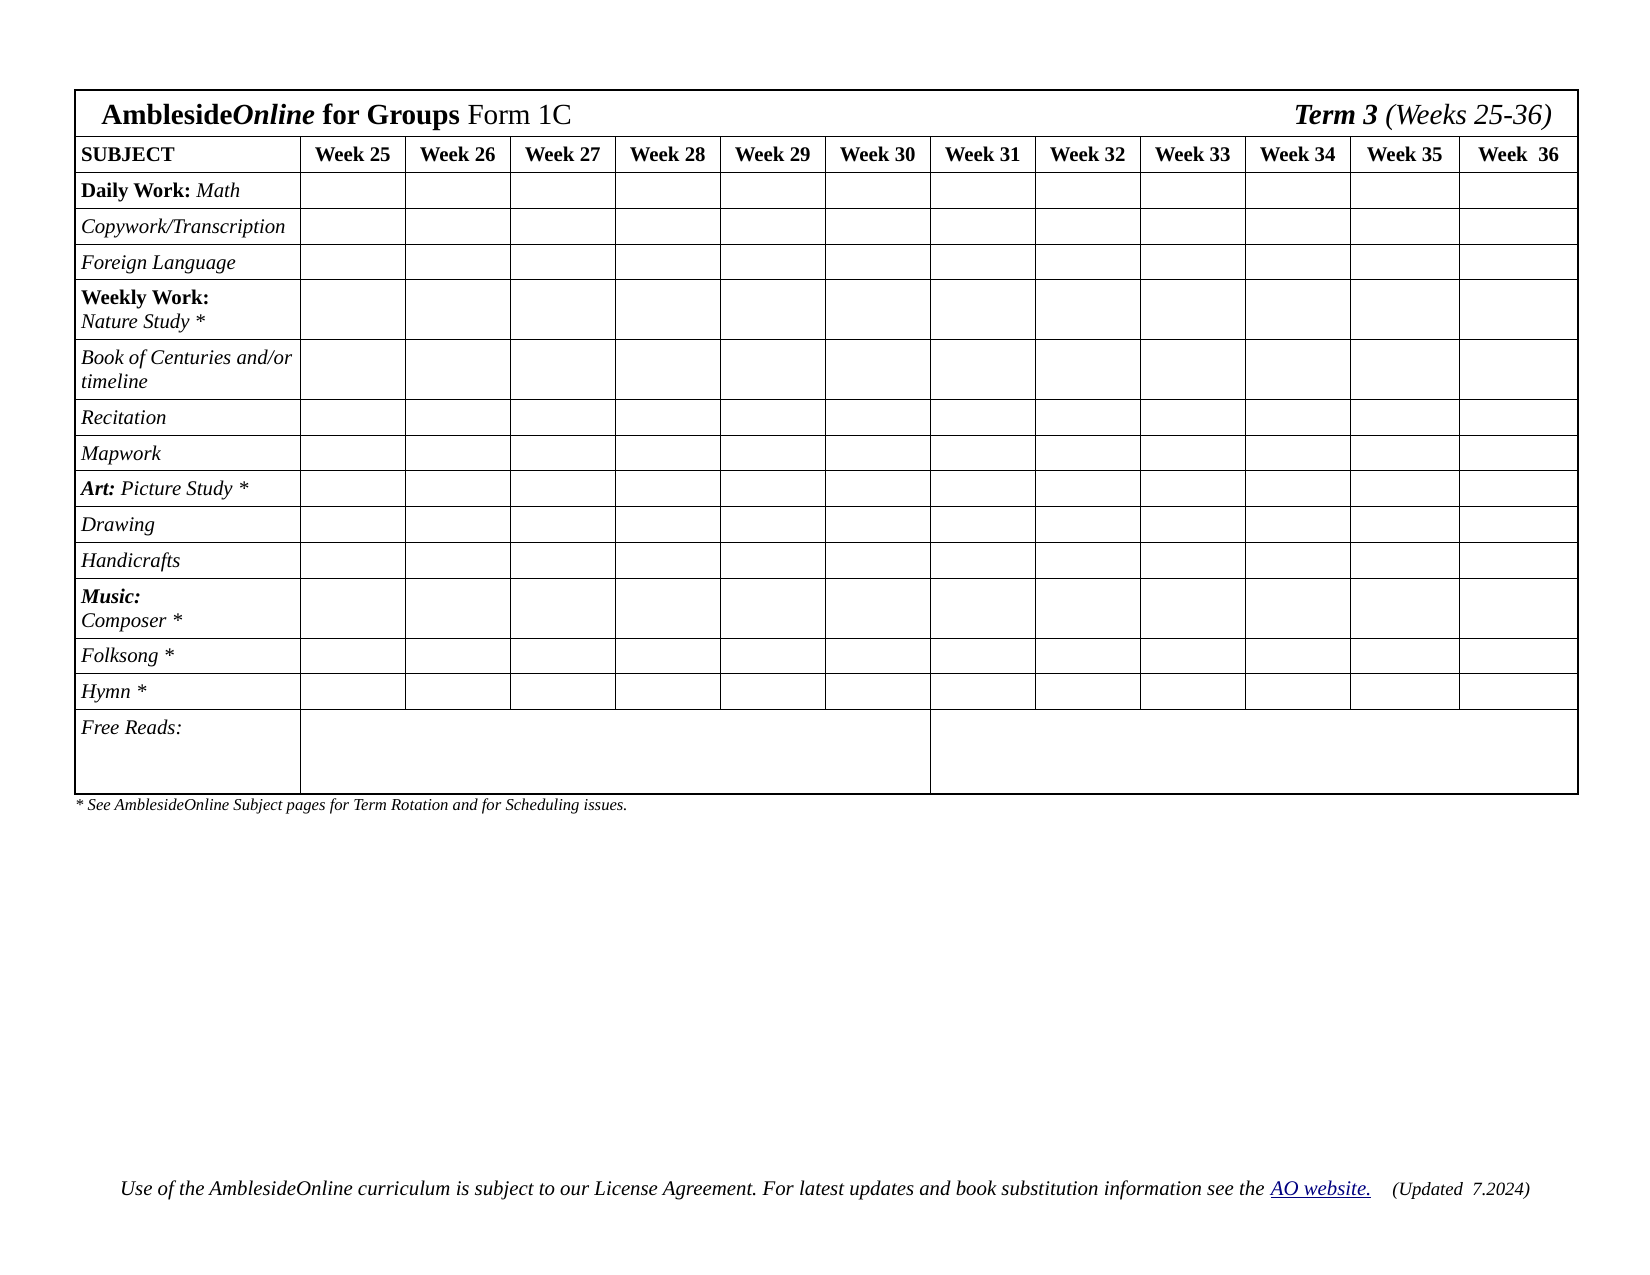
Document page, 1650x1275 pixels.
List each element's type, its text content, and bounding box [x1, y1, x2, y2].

table_cell [1351, 209, 1459, 244]
table_cell Daily Work: Math [76, 173, 300, 208]
table_cell [406, 639, 510, 673]
table_cell [511, 507, 615, 542]
table_cell [826, 639, 930, 673]
table_cell [511, 209, 615, 244]
table_cell [301, 245, 405, 279]
table_cell [721, 400, 825, 435]
table_cell [406, 400, 510, 435]
table_cell [406, 507, 510, 542]
table_cell SUBJECT [76, 137, 300, 172]
table_cell [1246, 543, 1350, 578]
table_cell [406, 579, 510, 637]
table_cell [511, 245, 615, 279]
table_cell [1036, 280, 1140, 339]
table_cell [511, 543, 615, 578]
table_cell [1351, 340, 1459, 399]
table_cell [721, 340, 825, 399]
table_cell [826, 471, 930, 506]
table_cell [1351, 507, 1459, 542]
table_cell [931, 543, 1035, 578]
table_cell [1460, 674, 1577, 709]
table_cell [1460, 471, 1577, 506]
table_cell [1351, 674, 1459, 709]
table_cell [511, 400, 615, 435]
table_cell [1141, 209, 1245, 244]
table_cell [616, 173, 720, 208]
table_cell [1036, 674, 1140, 709]
table_cell Week 29 [721, 137, 825, 172]
table_cell Week 25 [301, 137, 405, 172]
table_cell [1351, 579, 1459, 637]
table_cell Week 27 [511, 137, 615, 172]
table_cell [301, 507, 405, 542]
table_cell [1246, 579, 1350, 637]
table_cell [1246, 674, 1350, 709]
table_cell [406, 436, 510, 470]
table_cell Week 36 [1460, 137, 1577, 172]
table_cell Mapwork [76, 436, 300, 470]
table_cell [616, 507, 720, 542]
table_cell [1246, 400, 1350, 435]
table_cell [301, 674, 405, 709]
table_cell [1036, 639, 1140, 673]
table_cell [826, 340, 930, 399]
table_cell [1460, 400, 1577, 435]
table_cell [826, 209, 930, 244]
table_cell [931, 710, 1577, 793]
table_cell [931, 471, 1035, 506]
table_cell [1460, 173, 1577, 208]
table_cell [511, 639, 615, 673]
table_cell [1141, 245, 1245, 279]
table_cell Hymn * [76, 674, 300, 709]
table_cell [511, 280, 615, 339]
text * See AmblesideOnline Subject pages for Term Rotation and for Scheduling issues. [75, 795, 1575, 814]
table_cell [1351, 471, 1459, 506]
table_cell Week 33 [1141, 137, 1245, 172]
table_cell [1036, 340, 1140, 399]
table_cell [1141, 674, 1245, 709]
table_cell Week 30 [826, 137, 930, 172]
table_cell [931, 245, 1035, 279]
table_cell [931, 674, 1035, 709]
table_cell [1141, 340, 1245, 399]
table_cell [1351, 280, 1459, 339]
table_cell [616, 579, 720, 637]
table_cell Music: Composer * [76, 579, 300, 637]
table_cell [826, 674, 930, 709]
table_cell [616, 400, 720, 435]
table_cell [1460, 209, 1577, 244]
table_cell [931, 639, 1035, 673]
table_cell [406, 245, 510, 279]
table_cell [826, 400, 930, 435]
table_cell [1460, 436, 1577, 470]
table_cell [406, 471, 510, 506]
table_cell [511, 579, 615, 637]
table_cell [721, 209, 825, 244]
table_cell [1141, 280, 1245, 339]
table_cell [721, 245, 825, 279]
table_cell [1460, 280, 1577, 339]
table_cell [616, 674, 720, 709]
table_cell Free Reads: [76, 710, 300, 793]
table_cell [1246, 507, 1350, 542]
table_cell [1460, 340, 1577, 399]
table_cell [1141, 173, 1245, 208]
table_cell Handicrafts [76, 543, 300, 578]
table_cell [616, 436, 720, 470]
table_cell [931, 280, 1035, 339]
table_cell Week 35 [1351, 137, 1459, 172]
table_cell [406, 280, 510, 339]
table_cell [826, 436, 930, 470]
table_cell [616, 639, 720, 673]
table_cell [1246, 280, 1350, 339]
table_cell [721, 436, 825, 470]
table_cell [301, 543, 405, 578]
table_cell [616, 543, 720, 578]
table_cell Folksong * [76, 639, 300, 673]
table_cell [511, 674, 615, 709]
table_cell [301, 400, 405, 435]
table_cell [1351, 639, 1459, 673]
table_cell [616, 209, 720, 244]
table_cell [1036, 579, 1140, 637]
table_cell Week 32 [1036, 137, 1140, 172]
table_cell [1246, 209, 1350, 244]
table_cell [1246, 436, 1350, 470]
table_cell [931, 436, 1035, 470]
table_header AmblesideOnline for Groups Form 1C Term 3 (Weeks 25-36) [76, 91, 1577, 136]
table_cell [931, 400, 1035, 435]
table_cell [721, 674, 825, 709]
table_cell [1460, 245, 1577, 279]
table_cell [721, 507, 825, 542]
table_cell [1141, 579, 1245, 637]
table_cell [1036, 471, 1140, 506]
table_cell [1036, 245, 1140, 279]
table_cell Week 28 [616, 137, 720, 172]
table_cell [1036, 209, 1140, 244]
table_cell [1141, 400, 1245, 435]
table_cell [406, 173, 510, 208]
table_cell Week 31 [931, 137, 1035, 172]
table_cell [826, 579, 930, 637]
table_cell [721, 543, 825, 578]
table_cell [301, 340, 405, 399]
table_cell [1460, 543, 1577, 578]
table_cell [301, 280, 405, 339]
table_cell [721, 579, 825, 637]
table_cell [1246, 471, 1350, 506]
table_cell [1460, 579, 1577, 637]
table_cell [301, 173, 405, 208]
table_cell [826, 507, 930, 542]
table_cell [511, 471, 615, 506]
table_cell [721, 173, 825, 208]
table_cell [721, 471, 825, 506]
table_cell Art: Picture Study * [76, 471, 300, 506]
table_cell [406, 209, 510, 244]
table_cell [616, 245, 720, 279]
table_cell [616, 471, 720, 506]
table_cell [1141, 436, 1245, 470]
table_cell [301, 436, 405, 470]
table_cell [1351, 543, 1459, 578]
table_cell [1036, 507, 1140, 542]
table_cell [931, 340, 1035, 399]
table_cell Drawing [76, 507, 300, 542]
table_cell [301, 471, 405, 506]
table_cell [406, 340, 510, 399]
table_cell [1460, 639, 1577, 673]
table_cell [1141, 471, 1245, 506]
table_cell [616, 280, 720, 339]
table_cell [1351, 245, 1459, 279]
table_cell [1246, 173, 1350, 208]
table_cell [931, 579, 1035, 637]
table_cell [1246, 639, 1350, 673]
table_cell [1351, 173, 1459, 208]
table_cell [826, 543, 930, 578]
table_cell [1351, 436, 1459, 470]
table_cell [406, 543, 510, 578]
table_cell [511, 173, 615, 208]
table_cell [301, 209, 405, 244]
table_cell [721, 280, 825, 339]
table_cell [1036, 400, 1140, 435]
table_cell [616, 340, 720, 399]
table_cell Week 34 [1246, 137, 1350, 172]
table_cell [511, 340, 615, 399]
table_cell [931, 507, 1035, 542]
table_cell [1141, 507, 1245, 542]
table_cell [511, 436, 615, 470]
table_cell [1036, 173, 1140, 208]
table_cell [721, 639, 825, 673]
table_cell [826, 245, 930, 279]
table_cell Weekly Work: Nature Study * [76, 280, 300, 339]
table_cell [826, 173, 930, 208]
table_cell [301, 579, 405, 637]
table_cell [826, 280, 930, 339]
table_cell [301, 639, 405, 673]
table_cell [931, 173, 1035, 208]
table_cell [406, 674, 510, 709]
table_cell [931, 209, 1035, 244]
table_cell [1460, 507, 1577, 542]
table_cell Copywork/Transcription [76, 209, 300, 244]
table_cell Week 26 [406, 137, 510, 172]
table_cell Book of Centuries and/or timeline [76, 340, 300, 399]
table_cell [1036, 543, 1140, 578]
table_cell [1246, 340, 1350, 399]
table_cell [1351, 400, 1459, 435]
table_cell [1036, 436, 1140, 470]
table_cell [1246, 245, 1350, 279]
table_cell [1141, 639, 1245, 673]
table_cell Recitation [76, 400, 300, 435]
table_cell Foreign Language [76, 245, 300, 279]
table_cell [1141, 543, 1245, 578]
table_cell [301, 710, 930, 793]
